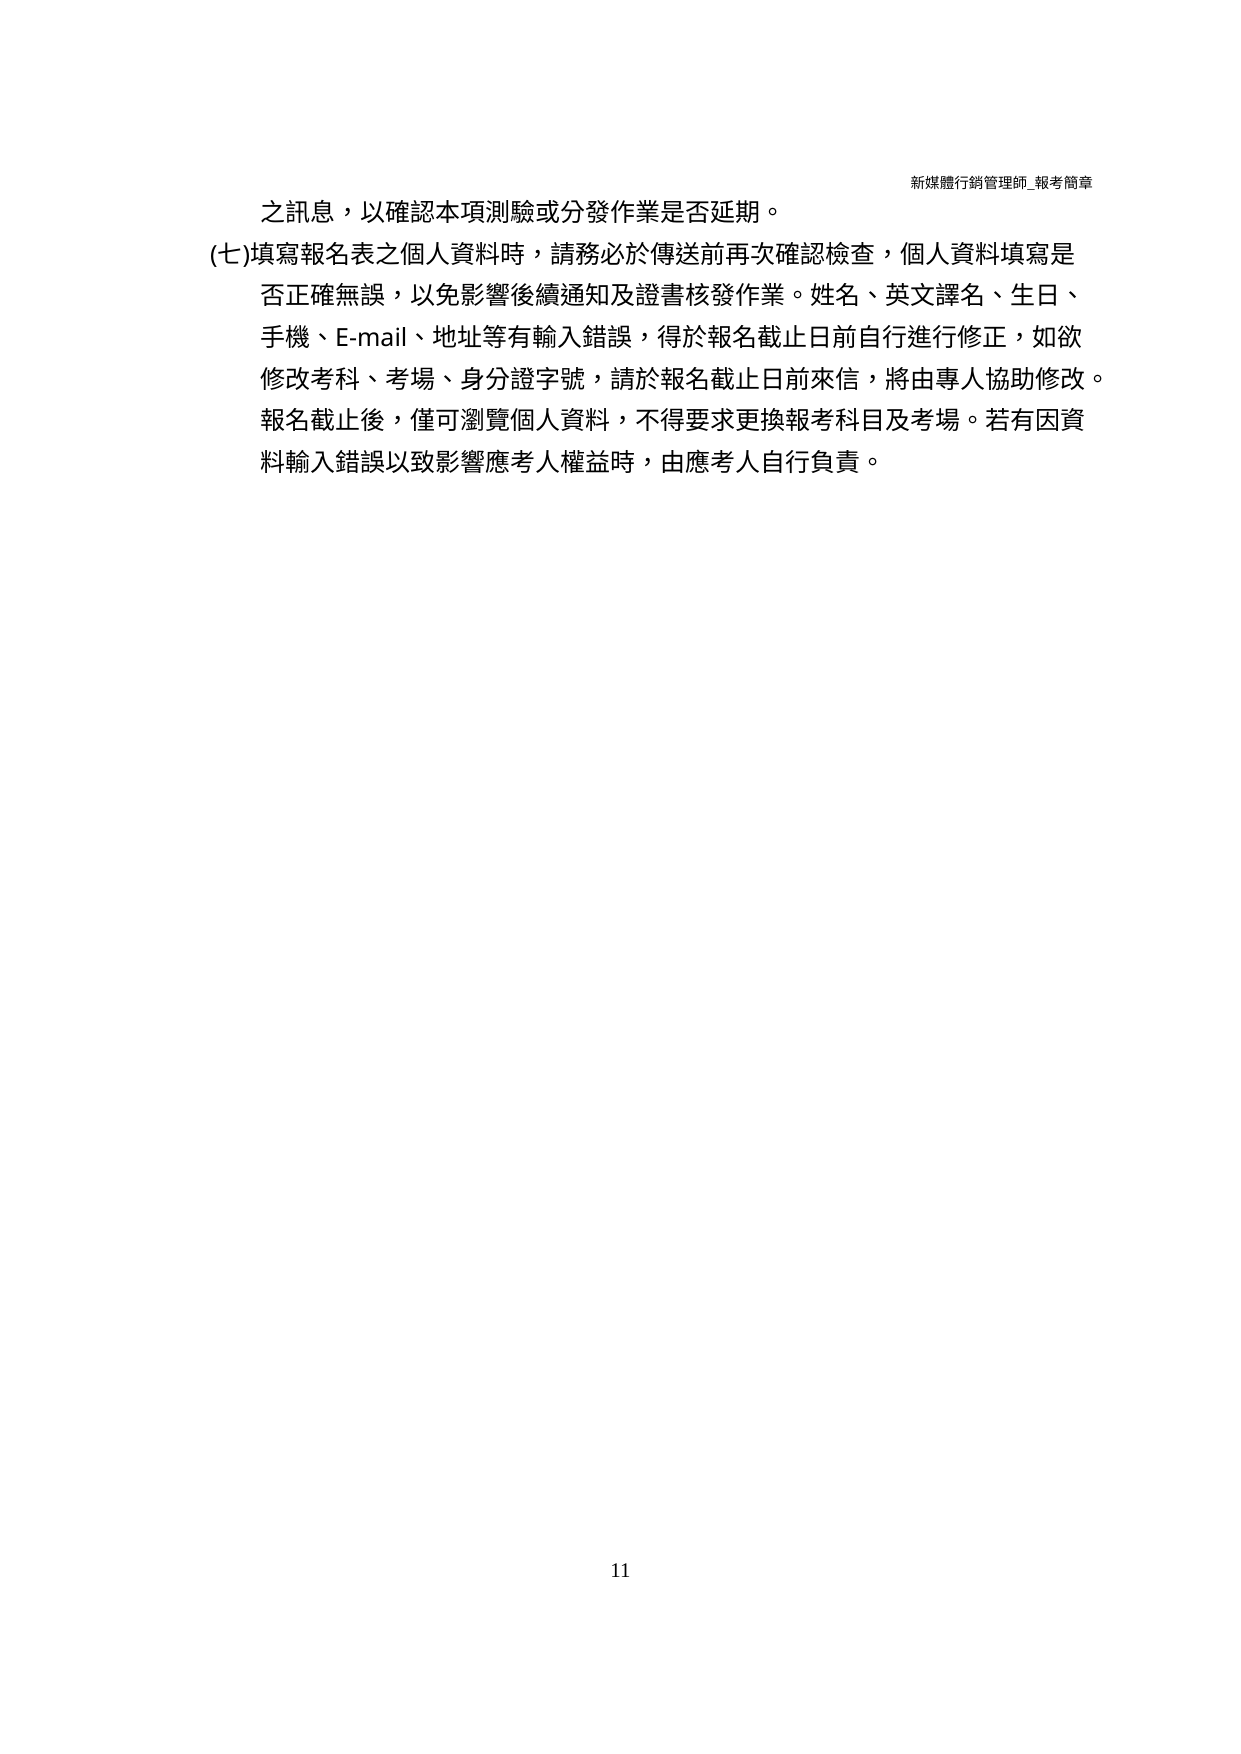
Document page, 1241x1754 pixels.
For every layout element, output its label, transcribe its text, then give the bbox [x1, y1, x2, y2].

text 之訊息，以確認本項測驗或分發作業是否延期。 [210, 192, 1092, 229]
text (七)填寫報名表之個人資料時，請務必於傳送前再次確認檢查，個人資料填寫是否正確無誤，以免影響後續通知及證書核發作業。姓名、英文譯名、生日、手機、E-mail、地址等有輸入錯誤，得於報名截止日前自行進行修正，如欲修改考科、考場、身分證字號，請於報名截止日前來信，將由專人協助修改。報名截止後，僅可瀏覽個人資料，不得要求更換報考科目及考場。若有因資料輸入錯誤以致影響應考人權益時，由應考人自行負責。 [210, 234, 1092, 479]
